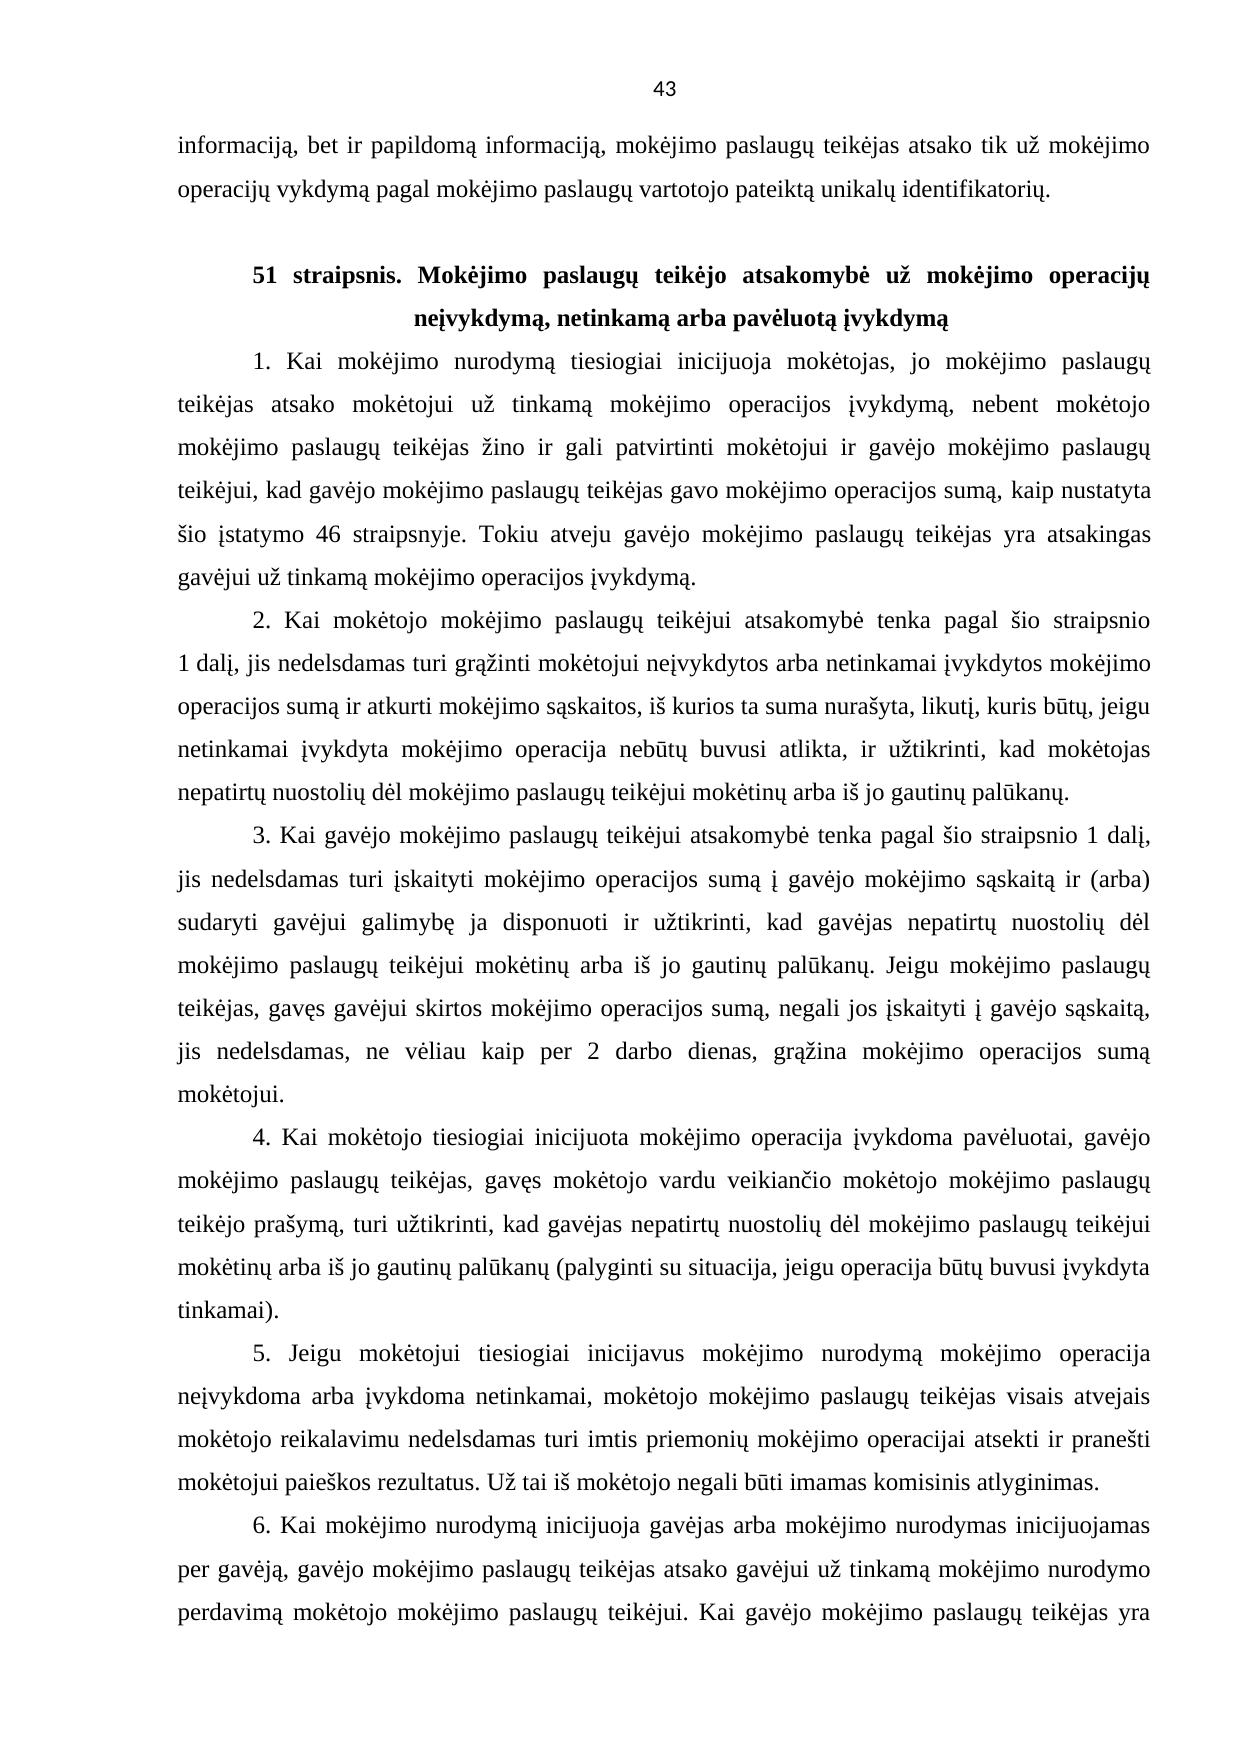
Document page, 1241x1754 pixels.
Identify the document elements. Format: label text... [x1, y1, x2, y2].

text 5. Jeigu mokėtojui tiesiogiai inicijavus mokėjimo nurodymą mokėjimo operacija neįvykdoma arba įvykdoma netinkamai, mokėtojo mokėjimo paslaugų teikėjas visais atvejais mokėtojo reikalavimu nedelsdamas turi imtis priemonių mokėjimo operacijai atsekti ir pranešti mokėtojui paieškos rezultatus. Už tai iš mokėtojo negali būti imamas komisinis atlyginimas. [177, 1338, 1152, 1496]
text 1. Kai mokėjimo nurodymą tiesiogiai inicijuoja mokėtojas, jo mokėjimo paslaugų teikėjas atsako mokėtojui už tinkamą mokėjimo operacijos įvykdymą, nebent mokėtojo mokėjimo paslaugų teikėjas žino ir gali patvirtinti mokėtojui ir gavėjo mokėjimo paslaugų teikėjui, kad gavėjo mokėjimo paslaugų teikėjas gavo mokėjimo operacijos sumą, kaip nustatyta šio įstatymo 46 straipsnyje. Tokiu atveju gavėjo mokėjimo paslaugų teikėjas yra atsakingas gavėjui už tinkamą mokėjimo operacijos įvykdymą. [177, 346, 1152, 591]
text 51 straipsnis. Mokėjimo paslaugų teikėjo atsakomybė už mokėjimo operacijų neįvykdymą, netinkamą arba pavėluotą įvykdymą [252, 260, 1152, 332]
text 3. Kai gavėjo mokėjimo paslaugų teikėjui atsakomybė tenka pagal šio straipsnio 1 dalį, jis nedelsdamas turi įskaityti mokėjimo operacijos sumą į gavėjo mokėjimo sąskaitą ir (arba) sudaryti gavėjui galimybę ja disponuoti ir užtikrinti, kad gavėjas nepatirtų nuostolių dėl mokėjimo paslaugų teikėjui mokėtinų arba iš jo gautinų palūkanų. Jeigu mokėjimo paslaugų teikėjas, gavęs gavėjui skirtos mokėjimo operacijos sumą, negali jos įskaityti į gavėjo sąskaitą, jis nedelsdamas, ne vėliau kaip per 2 darbo dienas, grąžina mokėjimo operacijos sumą mokėtojui. [177, 821, 1152, 1108]
text 6. Kai mokėjimo nurodymą inicijuoja gavėjas arba mokėjimo nurodymas inicijuojamas per gavėją, gavėjo mokėjimo paslaugų teikėjas atsako gavėjui už tinkamą mokėjimo nurodymo perdavimą mokėtojo mokėjimo paslaugų teikėjui. Kai gavėjo mokėjimo paslaugų teikėjas yra [177, 1511, 1152, 1626]
text 4. Kai mokėtojo tiesiogiai inicijuota mokėjimo operacija įvykdoma pavėluotai, gavėjo mokėjimo paslaugų teikėjas, gavęs mokėtojo vardu veikiančio mokėtojo mokėjimo paslaugų teikėjo prašymą, turi užtikrinti, kad gavėjas nepatirtų nuostolių dėl mokėjimo paslaugų teikėjui mokėtinų arba iš jo gautinų palūkanų (palyginti su situacija, jeigu operacija būtų buvusi įvykdyta tinkamai). [177, 1122, 1152, 1324]
text 2. Kai mokėtojo mokėjimo paslaugų teikėjui atsakomybė tenka pagal šio straipsnio 1 dalį, jis nedelsdamas turi grąžinti mokėtojui neįvykdytos arba netinkamai įvykdytos mokėjimo operacijos sumą ir atkurti mokėjimo sąskaitos, iš kurios ta suma nurašyta, likutį, kuris būtų, jeigu netinkamai įvykdyta mokėjimo operacija nebūtų buvusi atlikta, ir užtikrinti, kad mokėtojas nepatirtų nuostolių dėl mokėjimo paslaugų teikėjui mokėtinų arba iš jo gautinų palūkanų. [177, 605, 1152, 806]
text informaciją, bet ir papildomą informaciją, mokėjimo paslaugų teikėjas atsako tik už mokėjimo operacijų vykdymą pagal mokėjimo paslaugų vartotojo pateiktą unikalų identifikatorių. [177, 131, 1152, 202]
